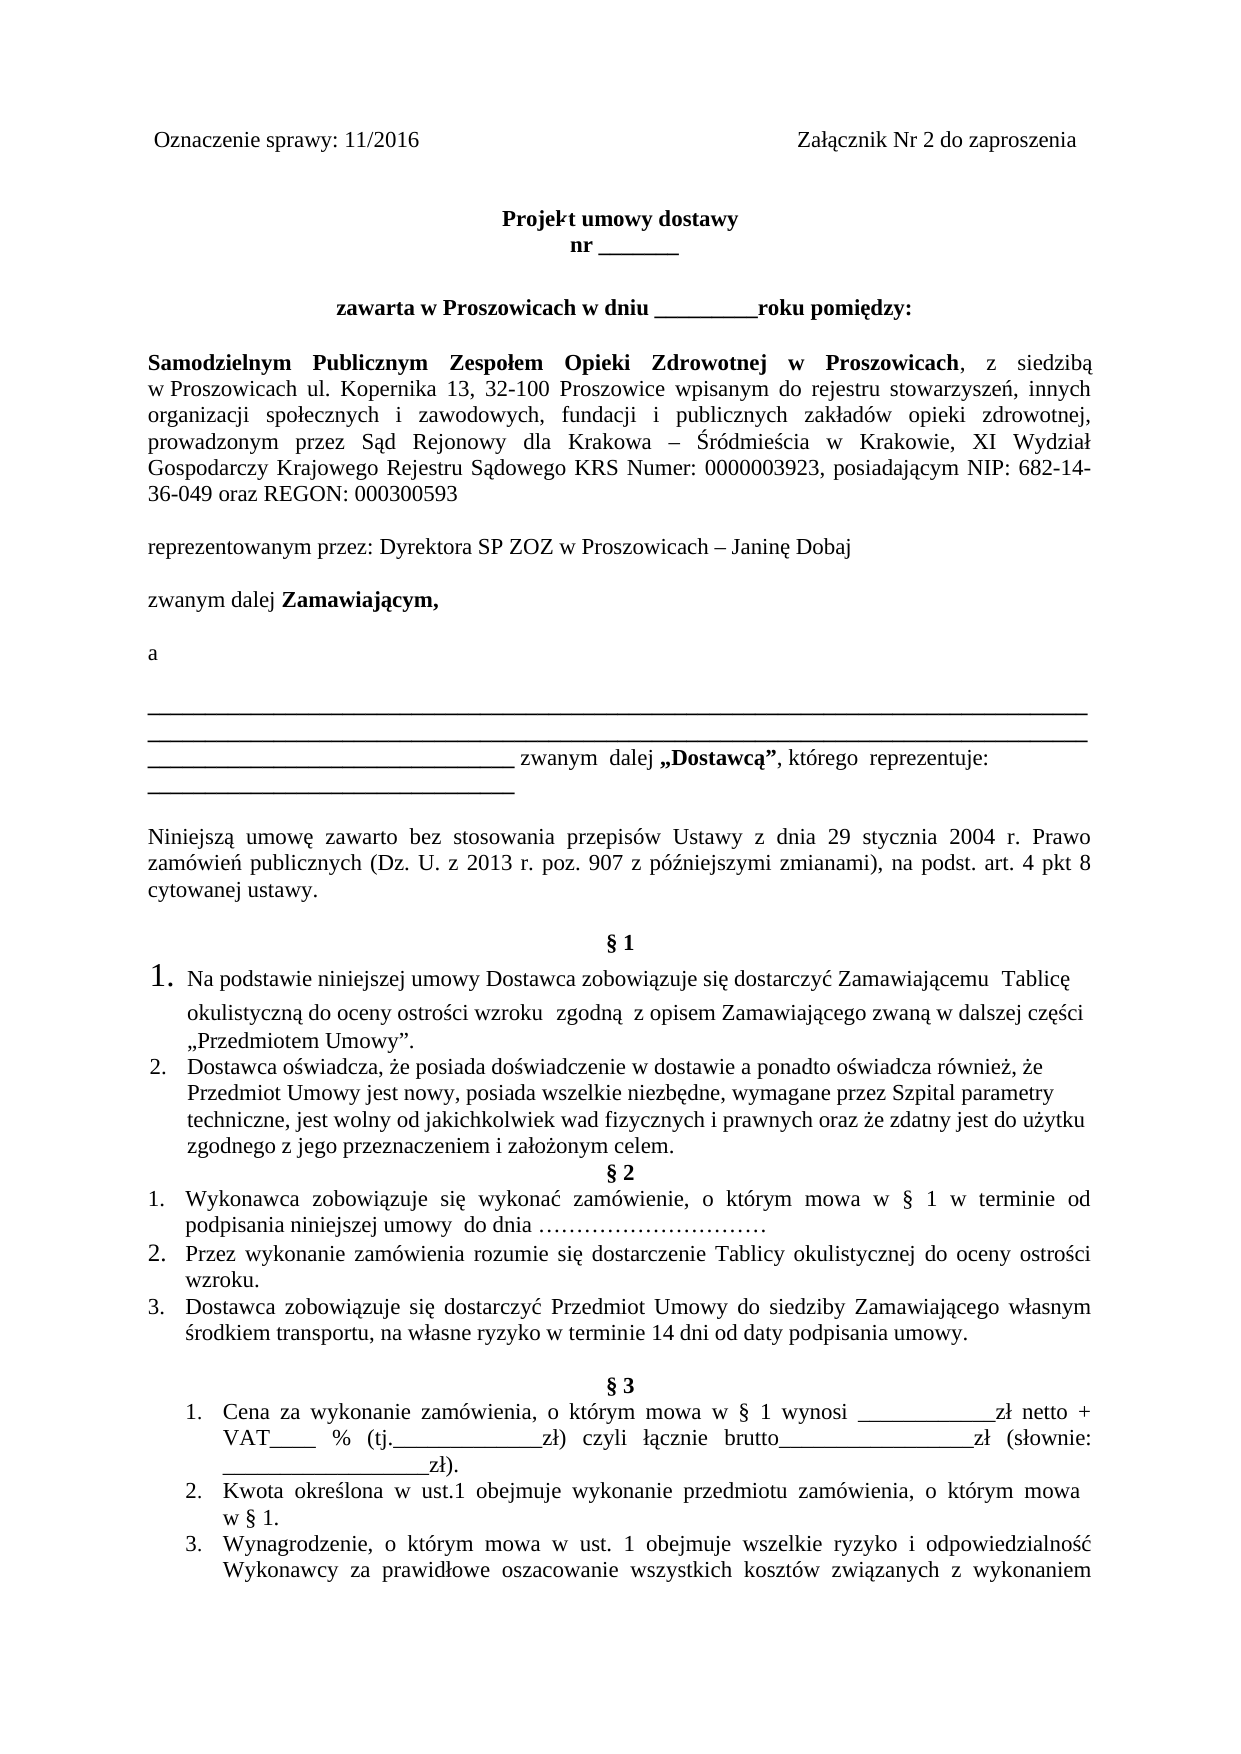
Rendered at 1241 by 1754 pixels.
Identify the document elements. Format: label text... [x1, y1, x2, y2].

text zwanym dalej Zamawiającym, [148, 586, 1092, 612]
text § 2 [148, 1158, 1092, 1185]
list Wynagrodzenie, o którym mowa w ust. 1 obejmuje wszelkie ryzyko i odpowiedzialność Wykonawcy za prawidłowe oszacowanie wszystkich kosztów związanych z wykonaniem [185, 1530, 1092, 1583]
list Przez wykonanie zamówienia rozumie się dostarczenie Tablicy okulistycznej do oceny ostrości wzroku. [148, 1238, 1092, 1293]
text Niniejszą umowę zawarto bez stosowania przepisów Ustawy z dnia 29 stycznia 2004 r. Prawo zamówień publicznych (Dz. U. z 2013 r. poz. 907 z późniejszymi zmianami), na podst. art. 4 pkt 8 cytowanej ustawy. [148, 823, 1092, 902]
list Wykonawca zobowiązuje się wykonać zamówienie, o którym mowa w § 1 w terminie od podpisania niniejszej umowy do dnia ………………………… [148, 1185, 1092, 1238]
text ____________________________________________________________________________________________________________________________________________________________________________________________________ zwanym dalej „Dostawcą”, którego reprezentuje: [148, 691, 1092, 770]
text § 3 [148, 1372, 1092, 1398]
list Dostawca oświadcza, że posiada doświadczenie w dostawie a ponadto oświadcza również, że Przedmiot Umowy jest nowy, posiada wszelkie niezbędne, wymagane przez Szpital parametry techniczne, jest wolny od jakichkolwiek wad fizycznych i prawnych oraz że zdatny jest do użytku zgodnego z jego przeznaczeniem i założonym celem. [149, 1053, 1092, 1158]
text ________________________________ [148, 770, 1092, 797]
text a [148, 639, 1092, 665]
text Projekt umowy dostawy [148, 205, 1092, 231]
text reprezentowanym przez: Dyrektora SP ZOZ w Proszowicach – Janinę Dobaj [148, 533, 1092, 559]
list Kwota określona w ust.1 obejmuje wykonanie przedmiotu zamówienia, o którym mowa w § 1. [185, 1477, 1092, 1530]
text § 1 [148, 928, 1092, 955]
list Dostawca zobowiązuje się dostarczyć Przedmiot Umowy do siedziby Zamawiającego własnym środkiem transportu, na własne ryzyko w terminie 14 dni od daty podpisania umowy. [148, 1293, 1092, 1345]
text Oznaczenie sprawy: 11/2016 Załącznik Nr 2 do zaproszenia [148, 126, 1092, 152]
list Cena za wykonanie zamówienia, o którym mowa w § 1 wynosi ____________zł netto + VAT____ % (tj._____________zł) czyli łącznie brutto_________________zł (słownie: __________________zł). [185, 1398, 1092, 1477]
text Samodzielnym Publicznym Zespołem Opieki Zdrowotnej w Proszowicach, z siedzibą w Proszowicach ul. Kopernika 13, 32-100 Proszowice wpisanym do rejestru stowarzyszeń, innych organizacji społecznych i zawodowych, fundacji i publicznych zakładów opieki zdrowotnej, prowadzonym przez Sąd Rejonowy dla Krakowa – Śródmieścia w Krakowie, XI Wydział Gospodarczy Krajowego Rejestru Sądowego KRS Numer: 0000003923, posiadającym NIP: 682-14-36-049 oraz REGON: 000300593 [148, 349, 1092, 507]
text zawarta w Proszowicach w dniu _________roku pomiędzy: [148, 284, 1092, 322]
text nr _______ [148, 231, 1092, 258]
list Na podstawie niniejszej umowy Dostawca zobowiązuje się dostarczyć Zamawiającemu Tablicę okulistyczną do oceny ostrości wzroku zgodną z opisem Zamawiającego zwaną w dalszej części „Przedmiotem Umowy”. [149, 955, 1092, 1053]
